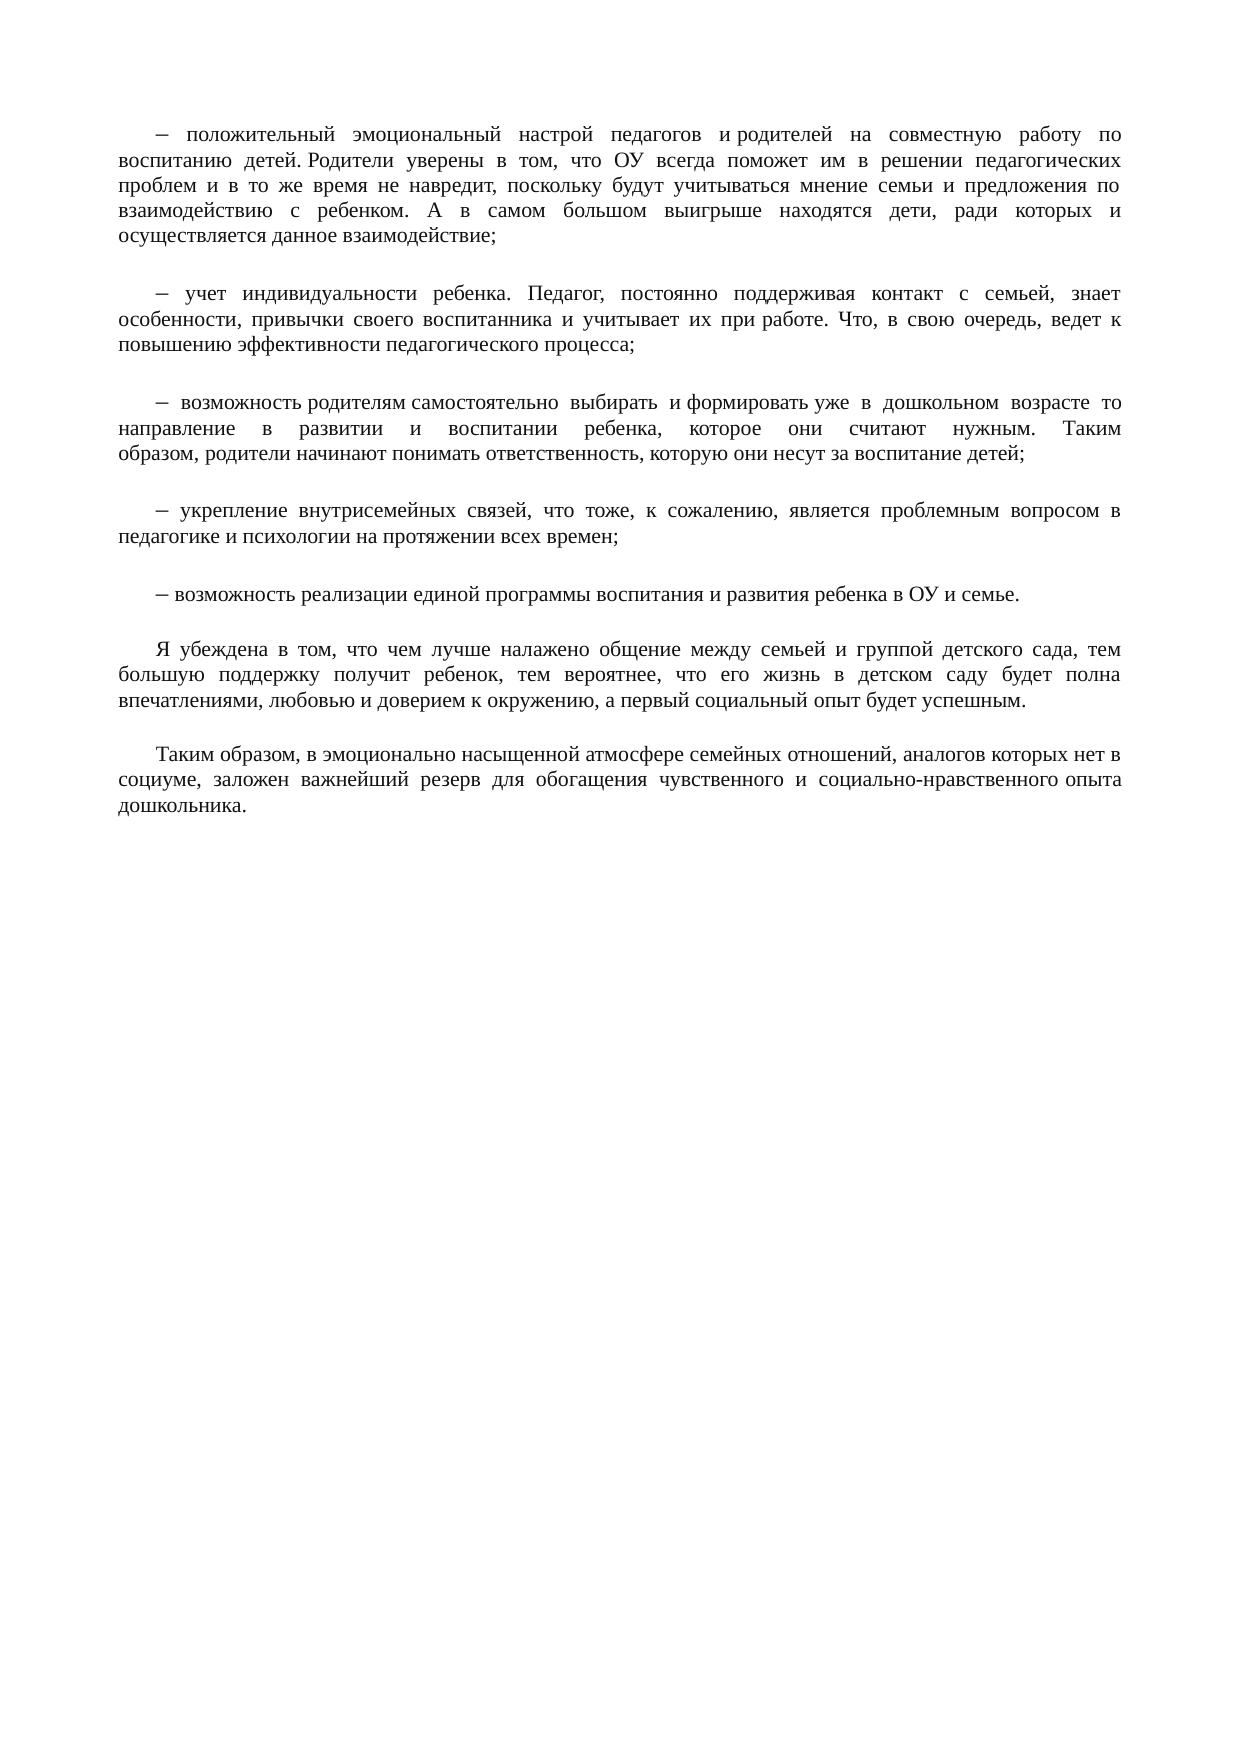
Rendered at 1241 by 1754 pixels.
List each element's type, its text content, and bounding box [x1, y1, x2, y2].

table_cell – положительный эмоциональный настрой педагогов и родителей на совместную работу по воспитанию детей. Родители уверены в том, что ОУ всегда поможет им в решении педагогических проблем и в то же время не навредит, поскольку будут учитываться мнение семьи и предложения по взаимодействию с ребенком. А в самом большом выигрыше находятся дети, ради которых и осуществляется данное взаимодействие; – учет индивидуальности ребенка. Педагог, постоянно поддерживая контакт с семьей, знает особенности, привычки своего воспитанника и учитывает их при работе. Что, в свою очередь, ведет к повышению эффективности педагогического процесса; – возможность родителям самостоятельно выбирать и формировать уже в дошкольном возрасте то направление в развитии и воспитании ребенка, которое они считают нужным. Таким образом, родители начинают понимать ответственность, которую они несут за воспитание детей; – укрепление внутрисемейных связей, что тоже, к сожалению, является проблемным вопросом в педагогике и психологии на протяжении всех времен; – возможность реализации единой программы воспитания и развития ребенка в ОУ и семье. Я убеждена в том, что чем лучше налажено общение между семьей и группой детского сада, тем большую поддержку получит ребенок, тем вероятнее, что его жизнь в детском саду будет полна впечатлениями, любовью и доверием к окружению, а первый социальный опыт будет успешным. Таким образом, в эмоционально насыщенной атмосфере семейных отношений, аналогов которых нет в социуме, заложен важнейший резерв для обогащения чувственного и социально-нравственного опыта дошкольника. [118, 118, 1122, 846]
